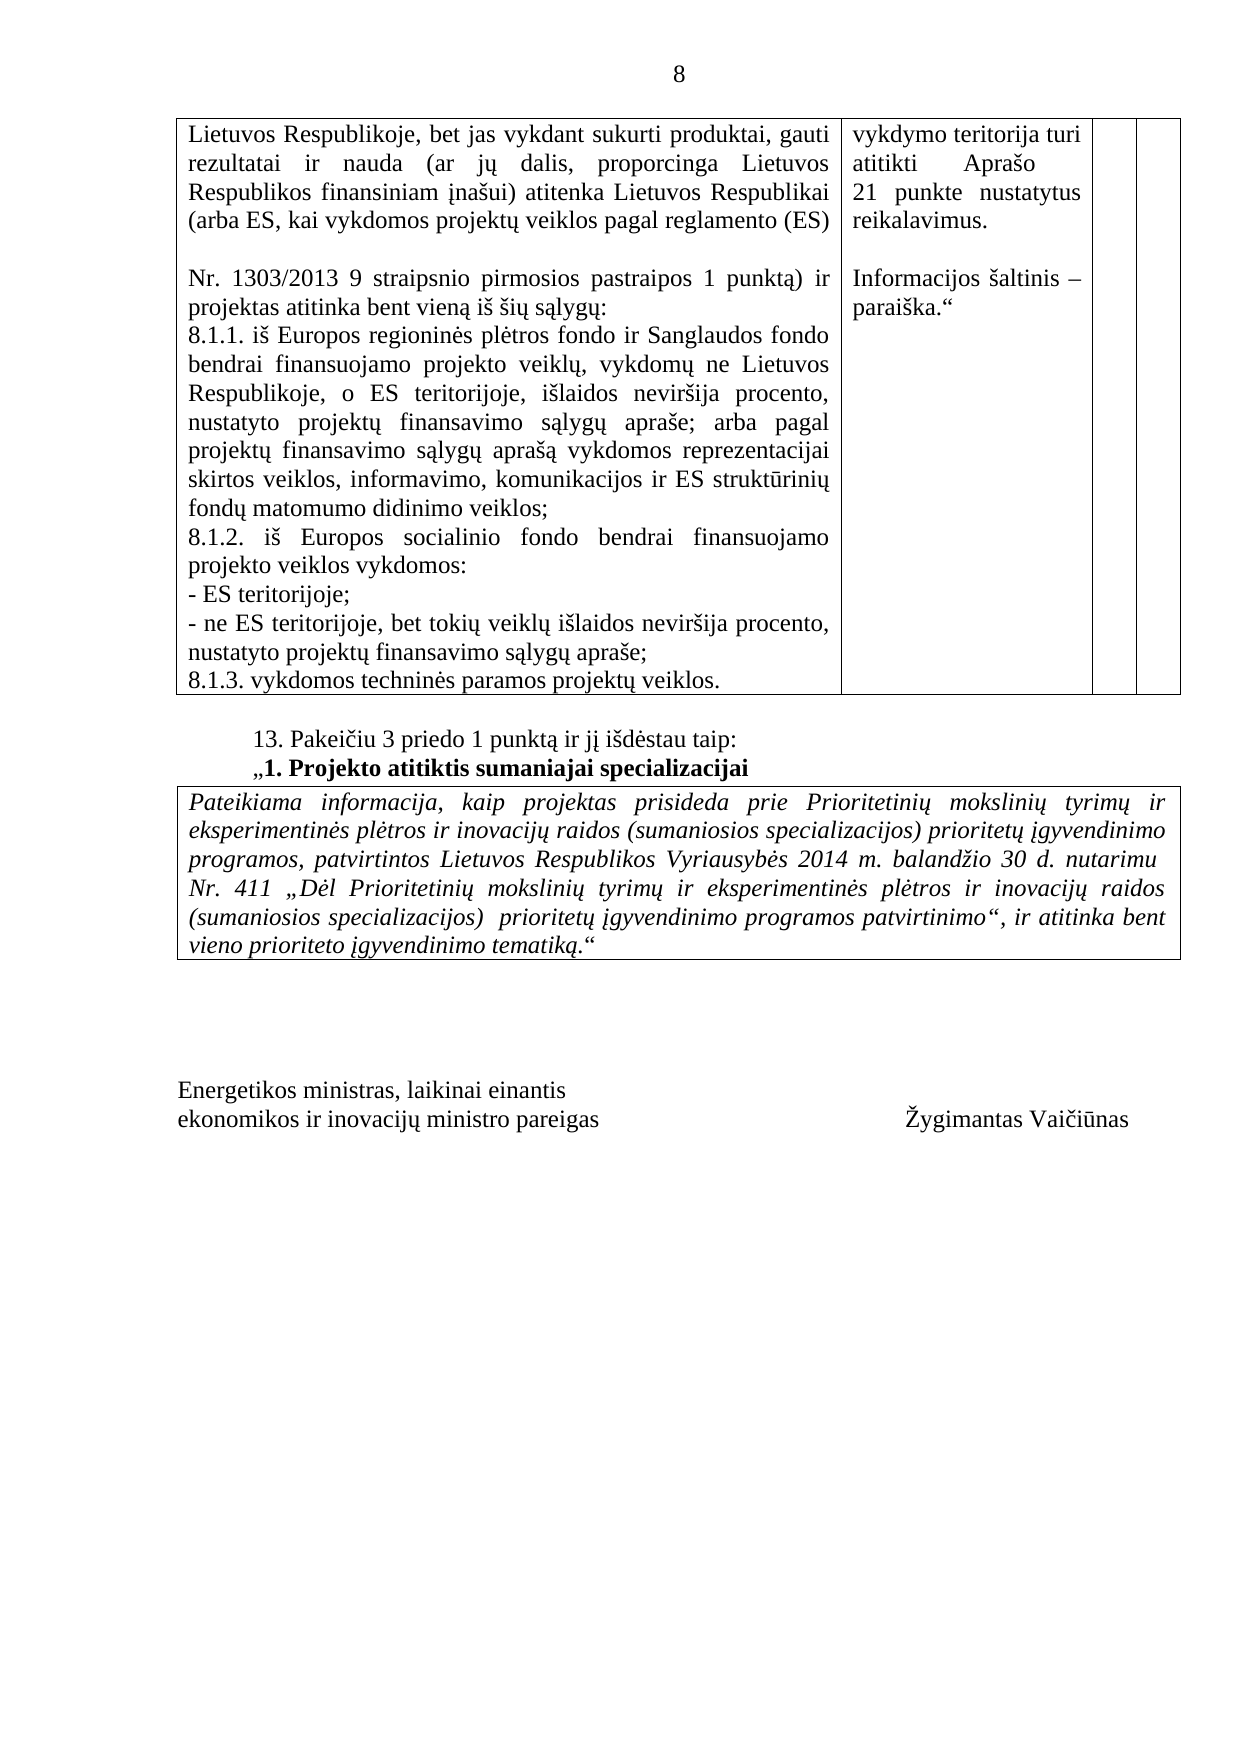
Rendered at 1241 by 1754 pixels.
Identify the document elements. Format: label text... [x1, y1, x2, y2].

table_cell Lietuvos Respublikoje, bet jas vykdant sukurti produktai, gauti rezultatai ir nauda (ar jų dalis, proporcinga Lietuvos Respublikos finansiniam įnašui) atitenka Lietuvos Respublikai (arba ES, kai vykdomos projektų veiklos pagal reglamento (ES) Nr. 1303/2013 9 straipsnio pirmosios pastraipos 1 punktą) ir projektas atitinka bent vieną iš šių sąlygų: 8.1.1. iš Europos regioninės plėtros fondo ir Sanglaudos fondo bendrai finansuojamo projekto veiklų, vykdomų ne Lietuvos Respublikoje, o ES teritorijoje, išlaidos neviršija procento, nustatyto projektų finansavimo sąlygų apraše; arba pagal projektų finansavimo sąlygų aprašą vykdomos reprezentacijai skirtos veiklos, informavimo, komunikacijos ir ES struktūrinių fondų matomumo didinimo veiklos; 8.1.2. iš Europos socialinio fondo bendrai finansuojamo projekto veiklos vykdomos: - ES teritorijoje; - ne ES teritorijoje, bet tokių veiklų išlaidos neviršija procento, nustatyto projektų finansavimo sąlygų apraše; 8.1.3. vykdomos techninės paramos projektų veiklos. [177, 119, 841, 694]
text 13. Pakeičiu 3 priedo 1 punktą ir jį išdėstau taip: [177, 724, 1181, 753]
table_cell [1137, 119, 1180, 694]
text „1. Projekto atitiktis sumaniajai specializacijai [177, 753, 1181, 781]
table_cell [1093, 119, 1136, 694]
text ekonomikos ir inovacijų ministro pareigas Žygimantas Vaičiūnas [177, 1104, 1181, 1133]
table_cell vykdymo teritorija turi atitikti Aprašo 21 punkte nustatytus reikalavimus. Informacijos šaltinis – paraiška.“ [842, 119, 1092, 694]
table_header Pateikiama informacija, kaip projektas prisideda prie Prioritetinių mokslinių tyrimų ir eksperimentinės plėtros ir inovacijų raidos (sumaniosios specializacijos) prioritetų įgyvendinimo programos, patvirtintos Lietuvos Respublikos Vyriausybės 2014 m. balandžio 30 d. nutarimu Nr. 411 „Dėl Prioritetinių mokslinių tyrimų ir eksperimentinės plėtros ir inovacijų raidos (sumaniosios specializacijos) prioritetų įgyvendinimo programos patvirtinimo“, ir atitinka bent vieno prioriteto įgyvendinimo tematiką.“ [178, 787, 1180, 959]
text Energetikos ministras, laikinai einantis [177, 1075, 1181, 1104]
